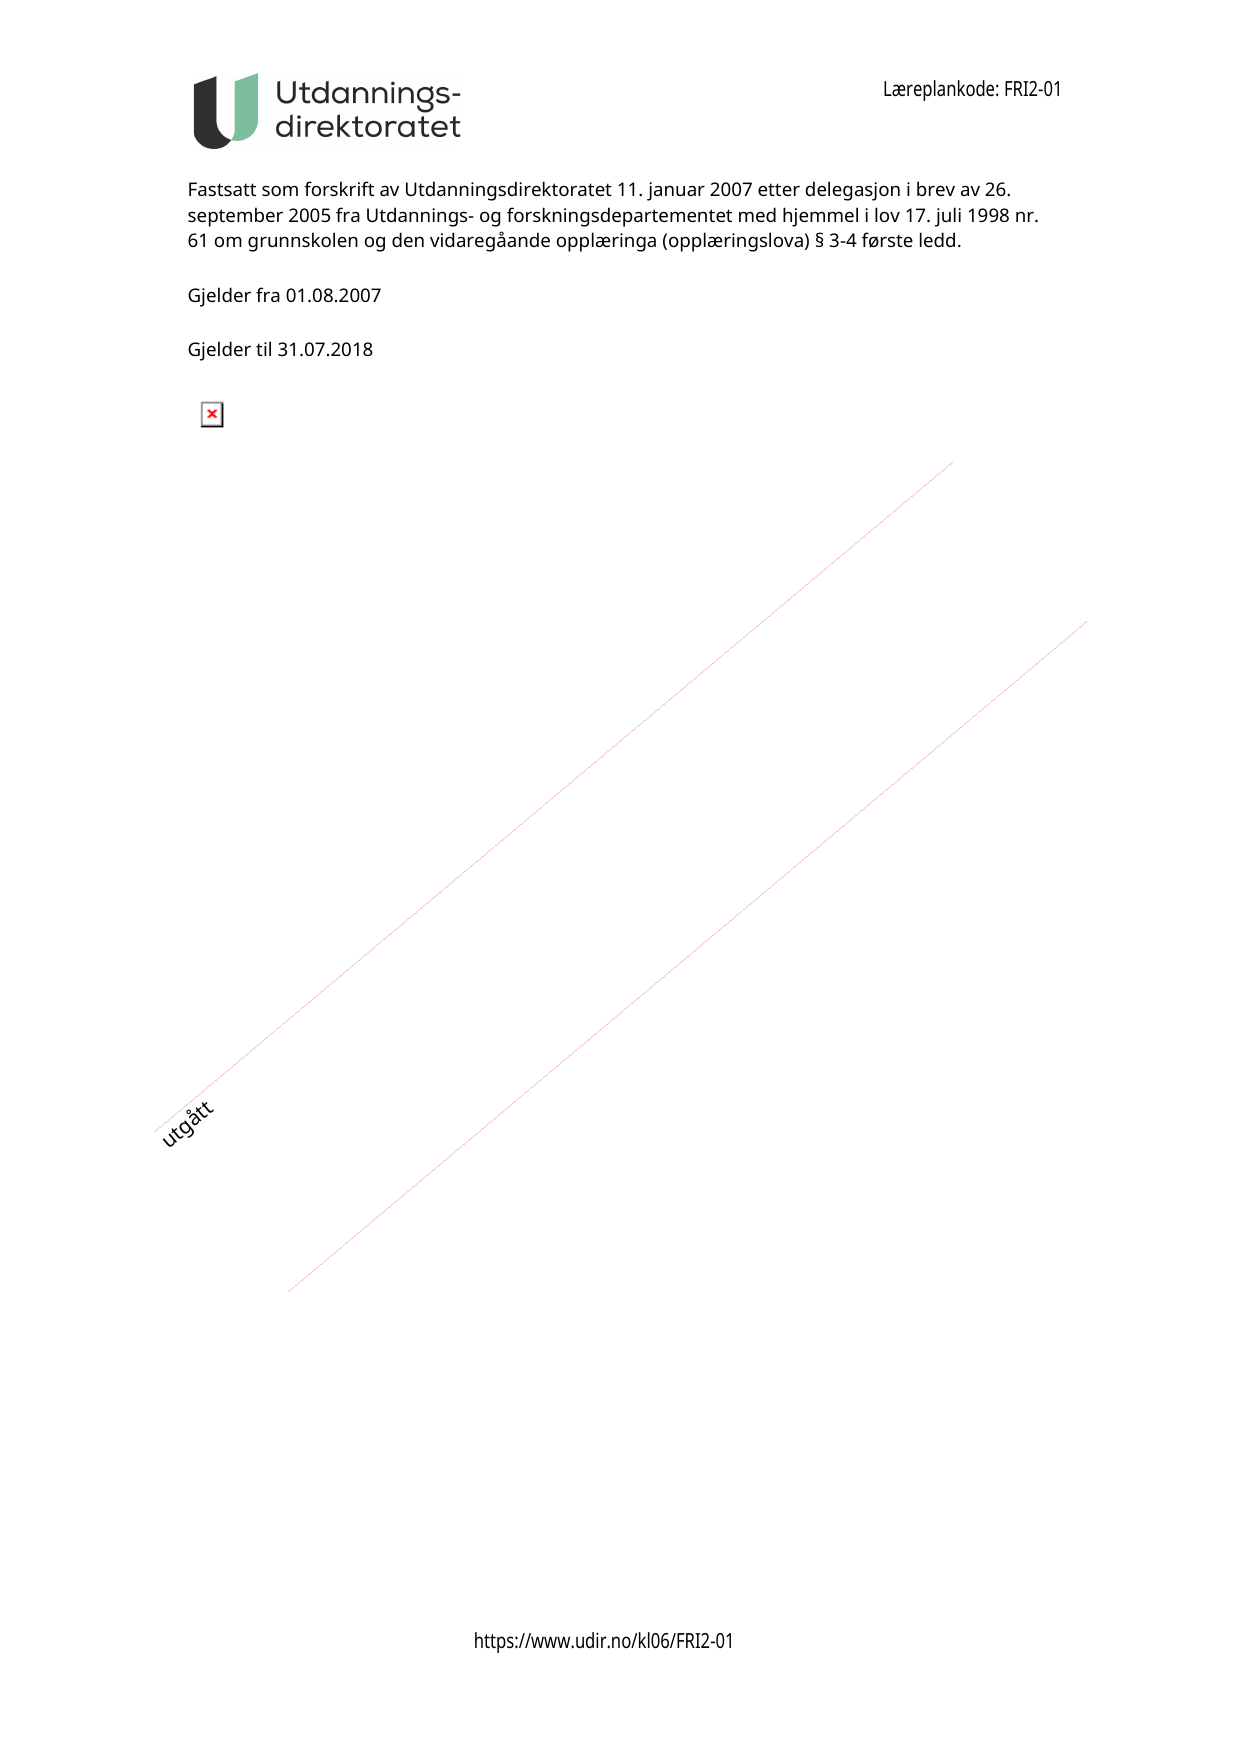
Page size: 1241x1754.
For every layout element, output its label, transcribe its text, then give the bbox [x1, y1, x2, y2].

picture [187, 391, 238, 442]
text Gjelder til 31.07.2018 [378, 337, 1053, 362]
picture [193, 73, 461, 149]
text Gjelder fra 01.08.2007 [386, 282, 1053, 308]
text Fastsatt som forskrift av Utdanningsdirektoratet 11. januar 2007 etter delegasjon i brev av 26. september 2005 fra Utdannings- og forskningsdepartementet med hjemmel i lov 17. juli 1998 nr. 61 om grunnskolen og den vidaregåande opplæringa (opplæringslova) § 3-4 første ledd. [187, 176, 1053, 253]
